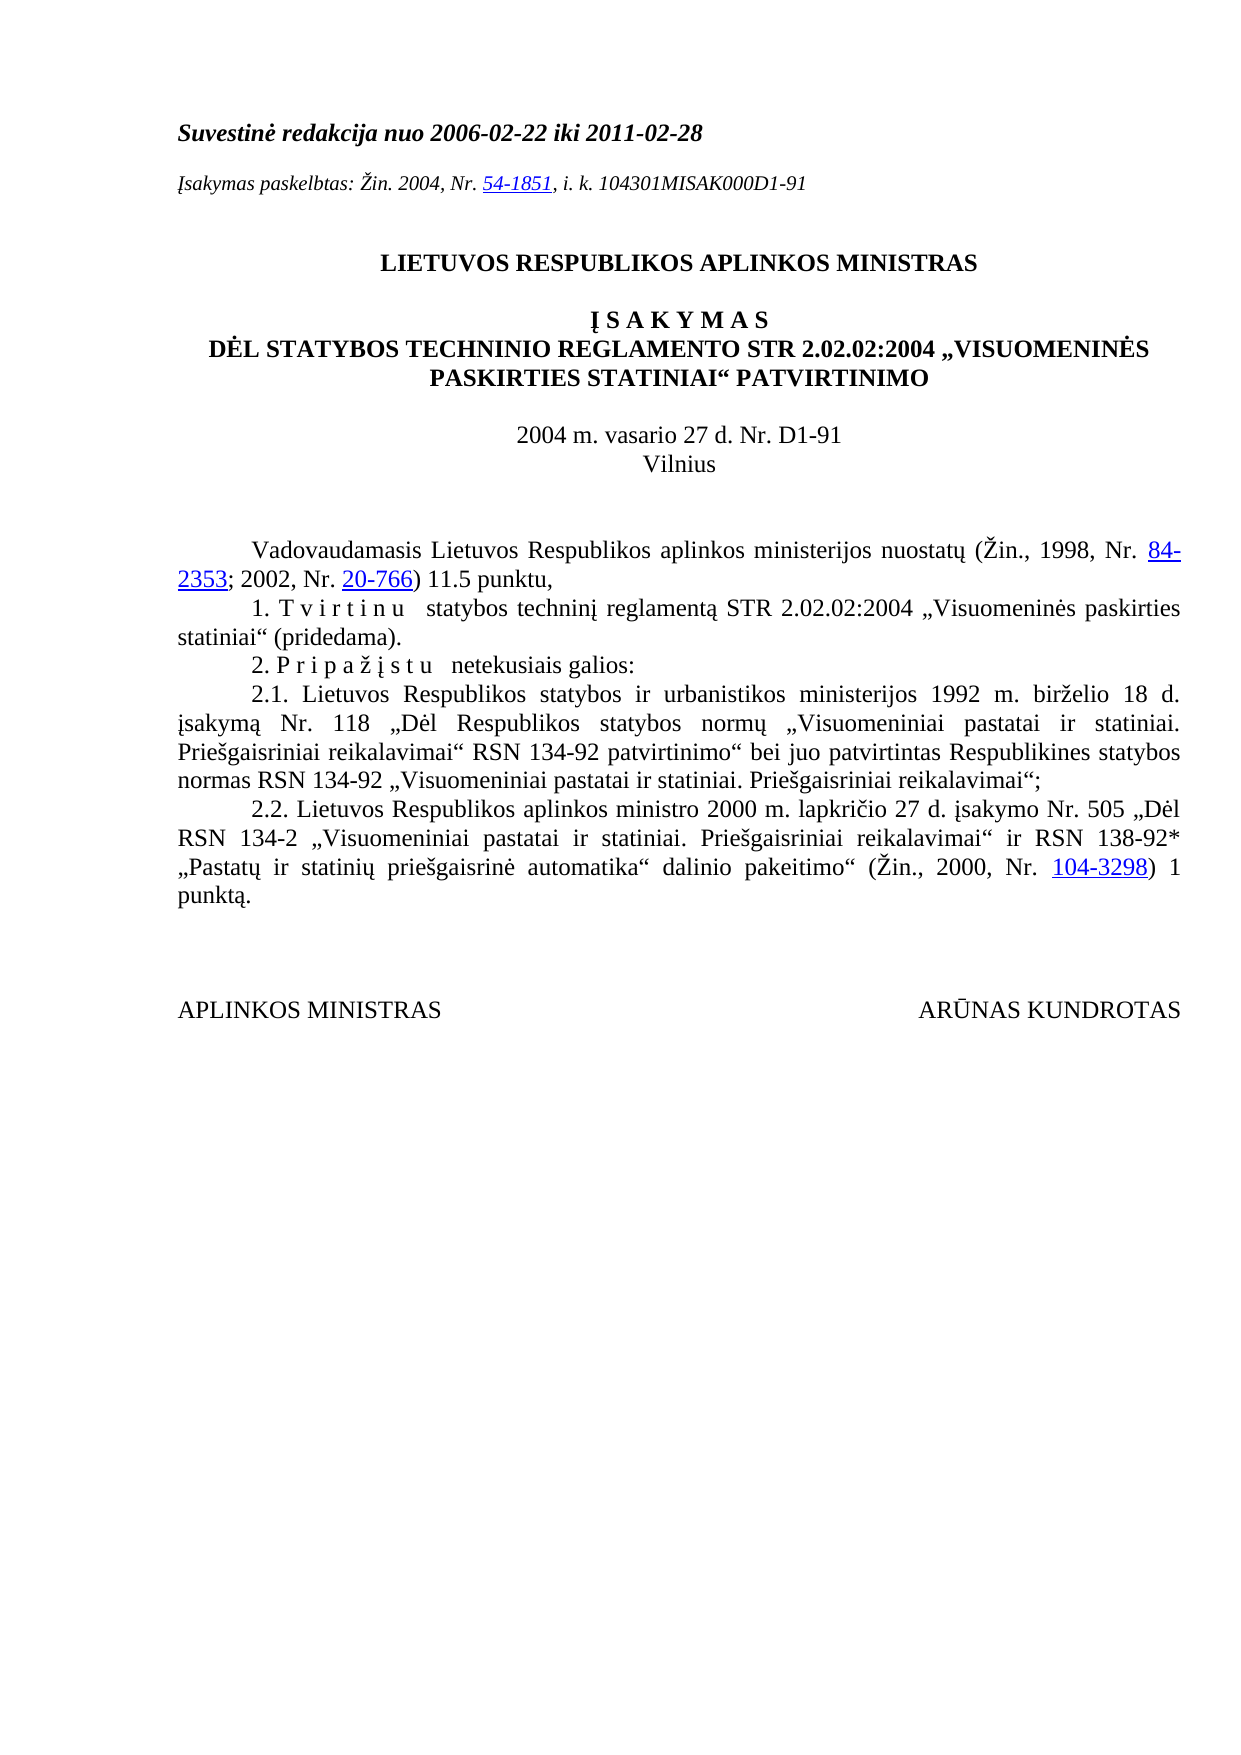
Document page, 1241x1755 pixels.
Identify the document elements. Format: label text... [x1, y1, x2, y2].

text Vilnius [177, 449, 1181, 478]
text 2. Pripažįstu netekusiais galios: [177, 650, 1181, 679]
text Įsakymas paskelbtas: Žin. 2004, Nr. 54-1851, i. k. 104301MISAK000D1-91 [177, 171, 1181, 195]
text 1. Tvirtinu statybos techninį reglamentą STR 2.02.02:2004 „Visuomeninės paskirties statiniai“ (pridedama). [177, 593, 1181, 650]
text Vadovaudamasis Lietuvos Respublikos aplinkos ministerijos nuostatų (Žin., 1998, Nr. 84-2353; 2002, Nr. 20-766) 11.5 punktu, [177, 535, 1181, 593]
text 2.1. Lietuvos Respublikos statybos ir urbanistikos ministerijos 1992 m. birželio 18 d. įsakymą Nr. 118 „Dėl Respublikos statybos normų „Visuomeniniai pastatai ir statiniai. Priešgaisriniai reikalavimai“ RSN 134-92 patvirtinimo“ bei juo patvirtintas Respublikines statybos normas RSN 134-92 „Visuomeniniai pastatai ir statiniai. Priešgaisriniai reikalavimai“; [177, 679, 1181, 794]
text DĖL STATYBOS TECHNINIO REGLAMENTO STR 2.02.02:2004 „VISUOMENINĖS PASKIRTIES STATINIAI“ PATVIRTINIMO [177, 334, 1181, 392]
text Suvestinė redakcija nuo 2006-02-22 iki 2011-02-28 [177, 118, 1181, 147]
text Į S A K Y M A S [177, 305, 1181, 334]
text LIETUVOS RESPUBLIKOS APLINKOS MINISTRAS [177, 248, 1181, 277]
text 2004 m. vasario 27 d. Nr. D1-91 [177, 420, 1181, 449]
text 2.2. Lietuvos Respublikos aplinkos ministro 2000 m. lapkričio 27 d. įsakymo Nr. 505 „Dėl RSN 134-2 „Visuomeniniai pastatai ir statiniai. Priešgaisriniai reikalavimai“ ir RSN 138-92* „Pastatų ir statinių priešgaisrinė automatika“ dalinio pakeitimo“ (Žin., 2000, Nr. 104-3298) 1 punktą. [177, 794, 1181, 909]
text APLINKOS MINISTRAS ARŪNAS KUNDROTAS [177, 995, 1181, 1024]
